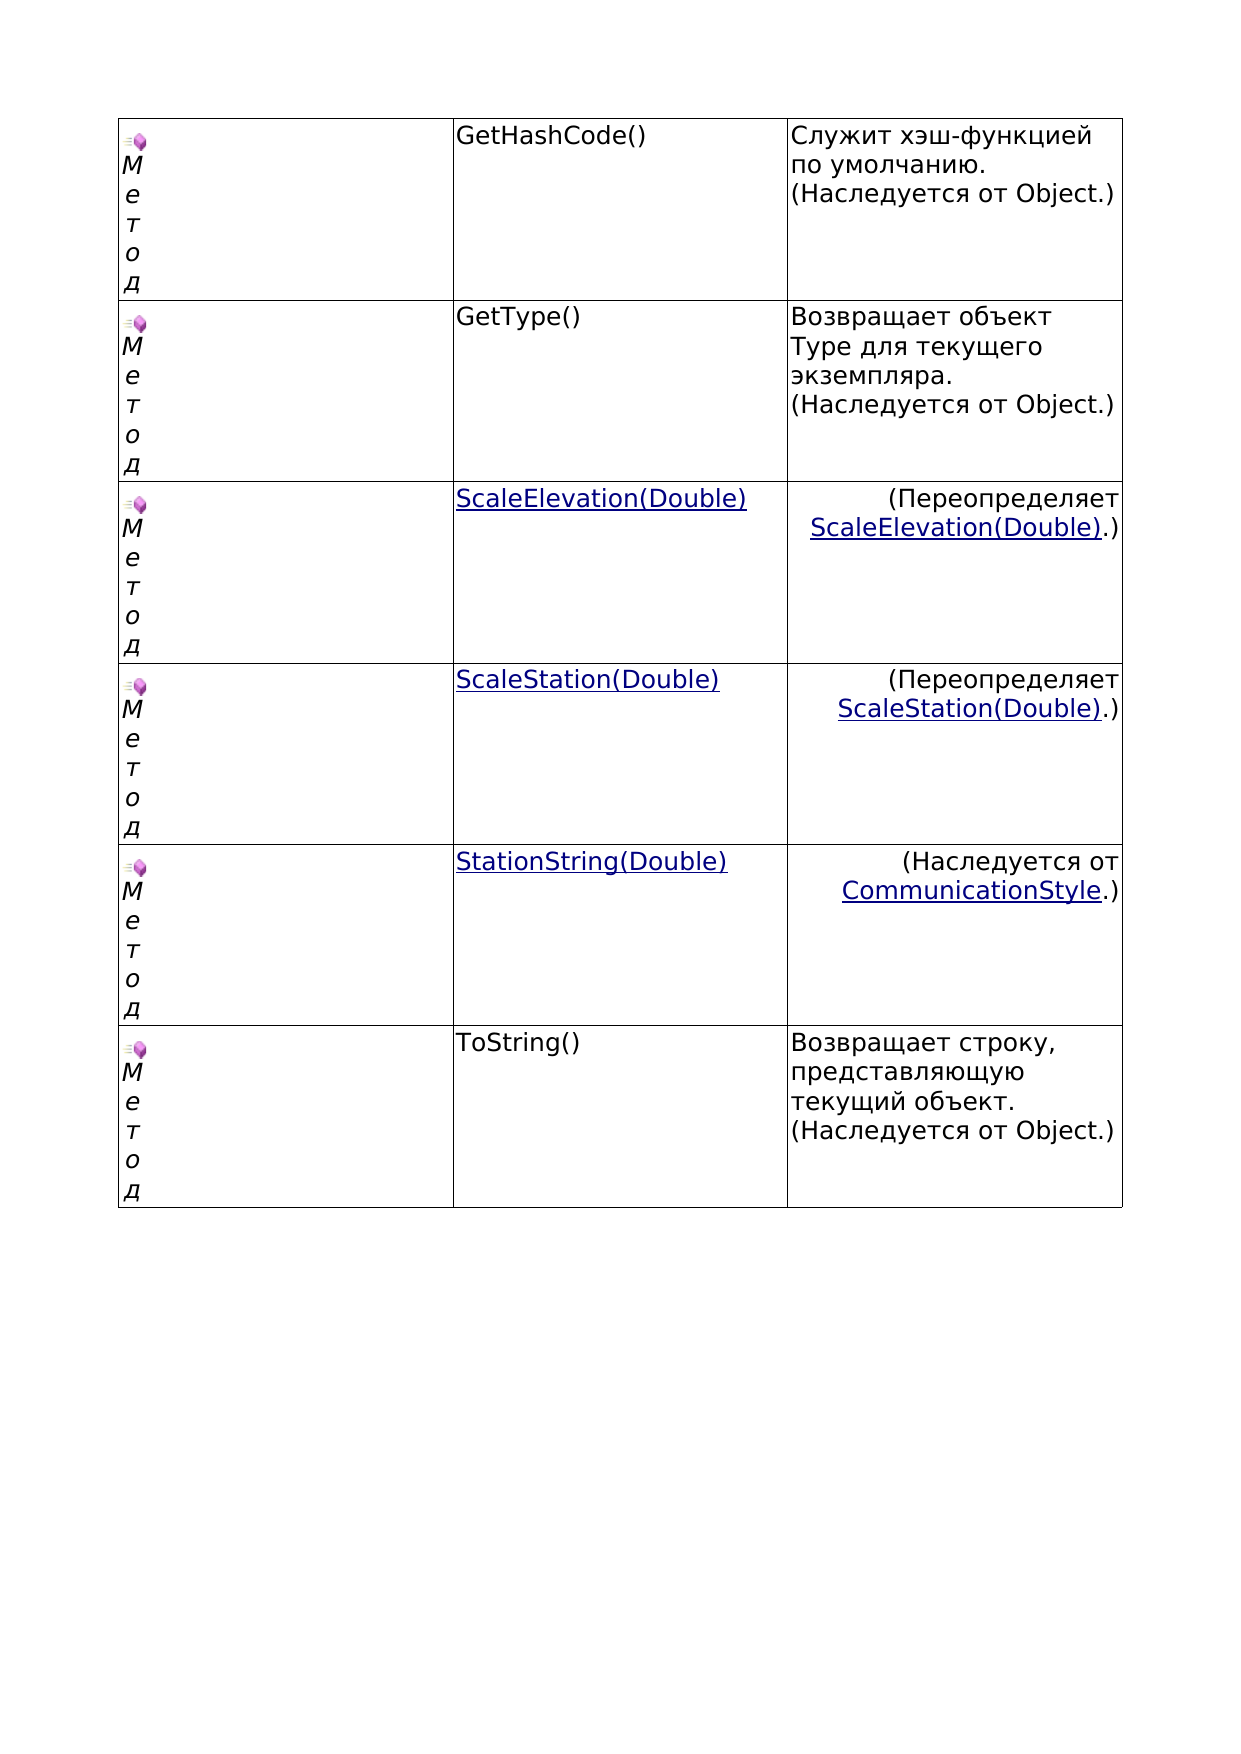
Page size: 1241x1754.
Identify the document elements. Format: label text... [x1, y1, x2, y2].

table_cell Возвращает строку, представляющую текущий объект. (Наследуется от Object.) [788, 1026, 1122, 1207]
table_cell GetType() [454, 301, 787, 481]
picture [121, 678, 147, 696]
table_cell ScaleElevation(Double) [454, 482, 787, 662]
picture [121, 496, 147, 514]
table_cell (Переопределяет ScaleElevation(Double).) [788, 482, 1122, 662]
picture [121, 315, 147, 333]
table_cell (Наследуется от CommunicationStyle.) [788, 845, 1122, 1025]
table_cell StationString(Double) [454, 845, 787, 1025]
table_cell [119, 482, 453, 662]
picture [121, 1041, 147, 1059]
table_cell ToString() [454, 1026, 787, 1207]
picture [121, 859, 147, 877]
table_cell [119, 664, 453, 844]
table_cell [119, 1026, 453, 1207]
table_cell [119, 845, 453, 1025]
picture [121, 133, 147, 151]
table_cell ScaleStation(Double) [454, 664, 787, 844]
table_cell [119, 301, 453, 481]
table_cell Служит хэш-функцией по умолчанию. (Наследуется от Object.) [788, 119, 1122, 299]
table_cell (Переопределяет ScaleStation(Double).) [788, 664, 1122, 844]
table_cell GetHashCode() [454, 119, 787, 299]
table_cell Возвращает объект Type для текущего экземпляра. (Наследуется от Object.) [788, 301, 1122, 481]
table_cell [119, 119, 453, 299]
